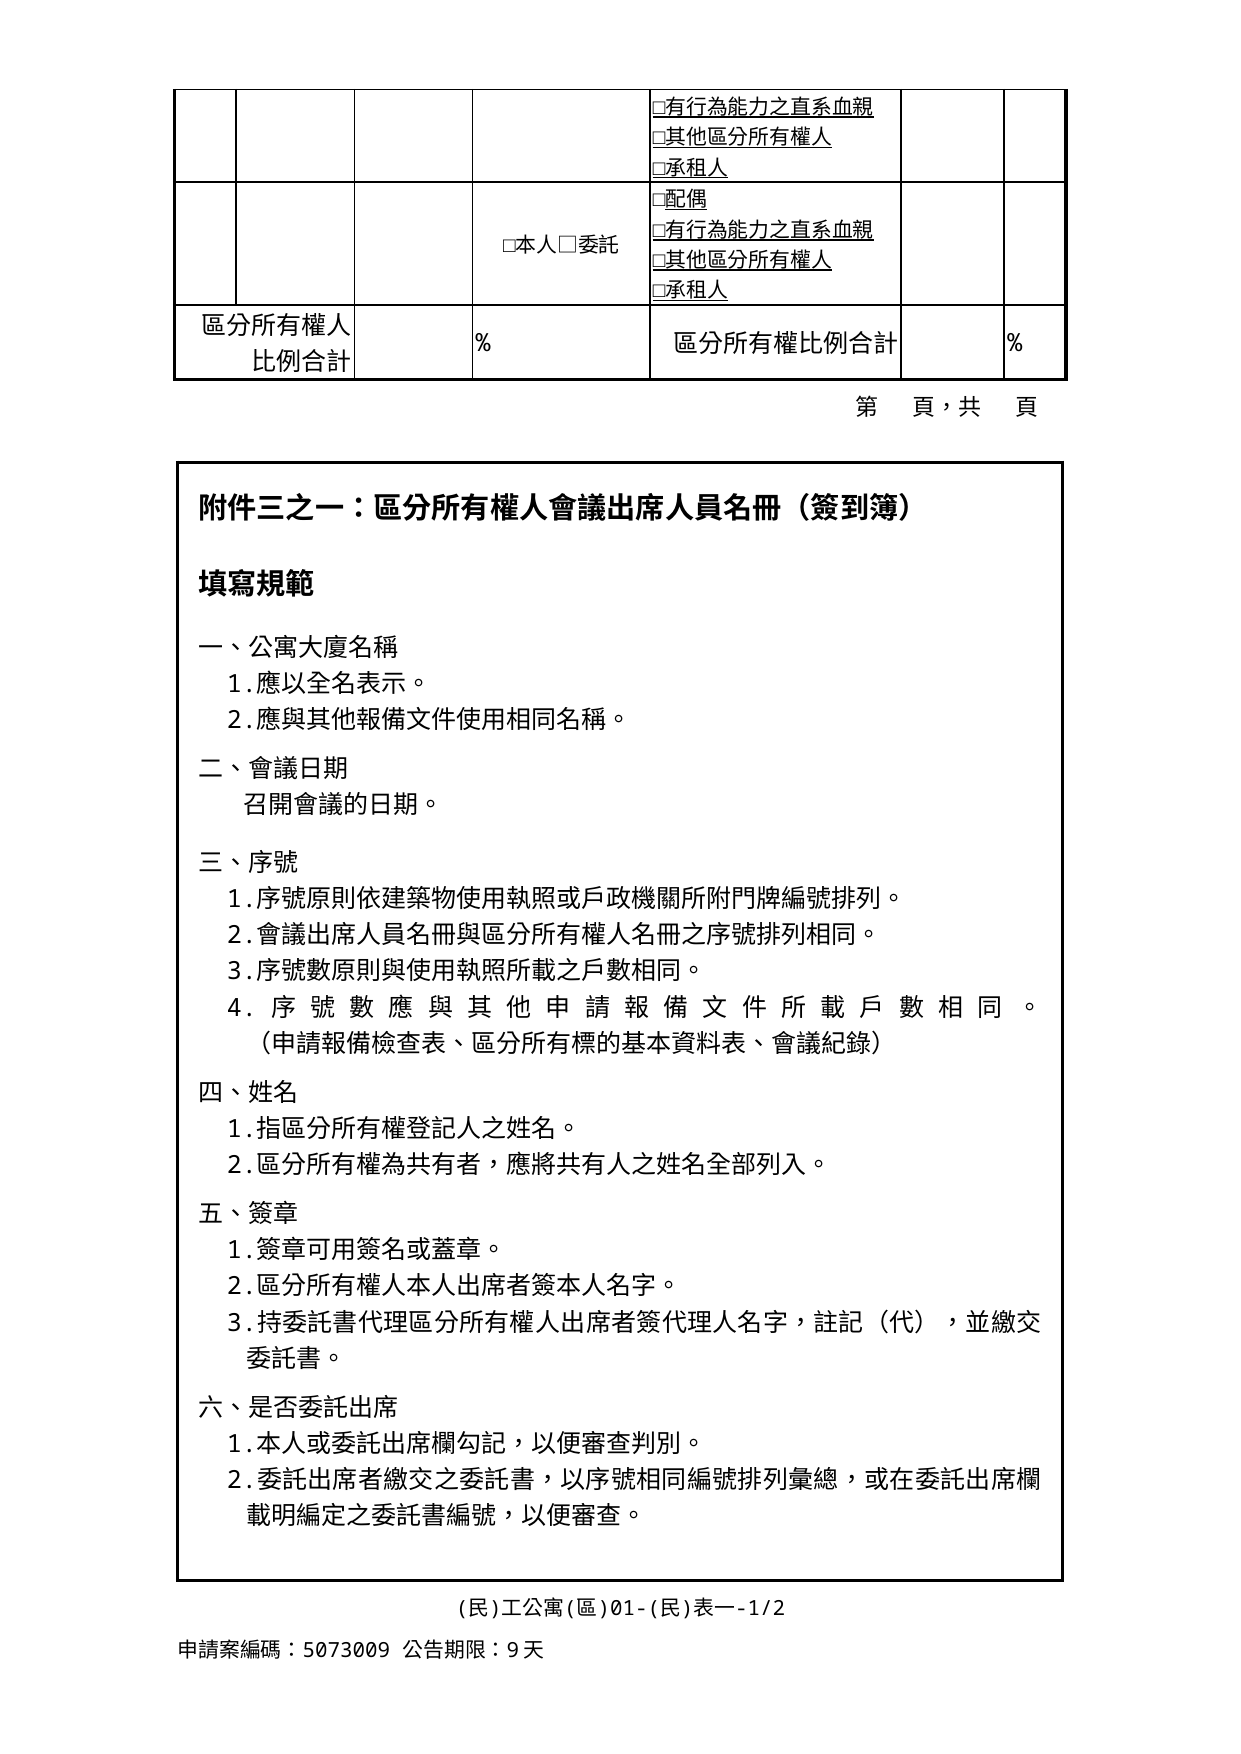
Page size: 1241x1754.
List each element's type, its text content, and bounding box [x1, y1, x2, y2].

table_cell [355, 306, 472, 378]
table_cell 區分所有權人比例合計 [176, 306, 354, 378]
table_cell [237, 183, 354, 304]
table_cell [902, 306, 1003, 378]
table_cell [473, 90, 649, 181]
table_cell [176, 90, 235, 181]
table_cell [355, 90, 472, 181]
table_cell % [1005, 306, 1064, 378]
table_cell □配偶 □有行為能力之直系血親 □其他區分所有權人 □承租人 [651, 183, 900, 304]
table_cell [1005, 183, 1064, 304]
table_cell □本人□委託 [473, 183, 649, 304]
table_header 附件三之一：區分所有權人會議出席人員名冊（簽到簿） 填寫規範 一、公寓大廈名稱 1.應以全名表示。 2.應與其他報備文件使用相同名稱。 二、會議日期 召開會議的日期。 三、序號 1.序號原則依建築物使用執照或戶政機關所附門牌編號排列。 2.會議出席人員名冊與區分所有權人名冊之序號排列相同。 3.序號數原則與使用執照所載之戶數相同。 4.序號數應與其他申請報備文件所載戶數相同。 （申請報備檢查表、區分所有標的基本資料表、會議紀錄） 四、姓名 1.指區分所有權登記人之姓名。 2.區分所有權為共有者，應將共有人之姓名全部列入。 五、簽章 1.簽章可用簽名或蓋章。 2.區分所有權人本人出席者簽本人名字。 3.持委託書代理區分所有權人出席者簽代理人名字，註記（代），並繳交委託書。 六、是否委託出席 1.本人或委託出席欄勾記，以便審查判別。 2.委託出席者繳交之委託書，以序號相同編號排列彙總，或在委託出席欄載明編定之委託書編號，以便審查。 [179, 464, 1061, 1579]
table_cell [902, 90, 1003, 181]
table_cell [237, 90, 354, 181]
table_cell [1005, 90, 1064, 181]
table_cell [355, 183, 472, 304]
table_cell [902, 183, 1003, 304]
table_cell □有行為能力之直系血親 □其他區分所有權人 □承租人 [651, 90, 900, 181]
table_cell 區分所有權比例合計 [651, 306, 900, 378]
text 第 頁，共 頁 [177, 389, 1038, 422]
table_cell [176, 183, 235, 304]
table_cell % [473, 306, 649, 378]
